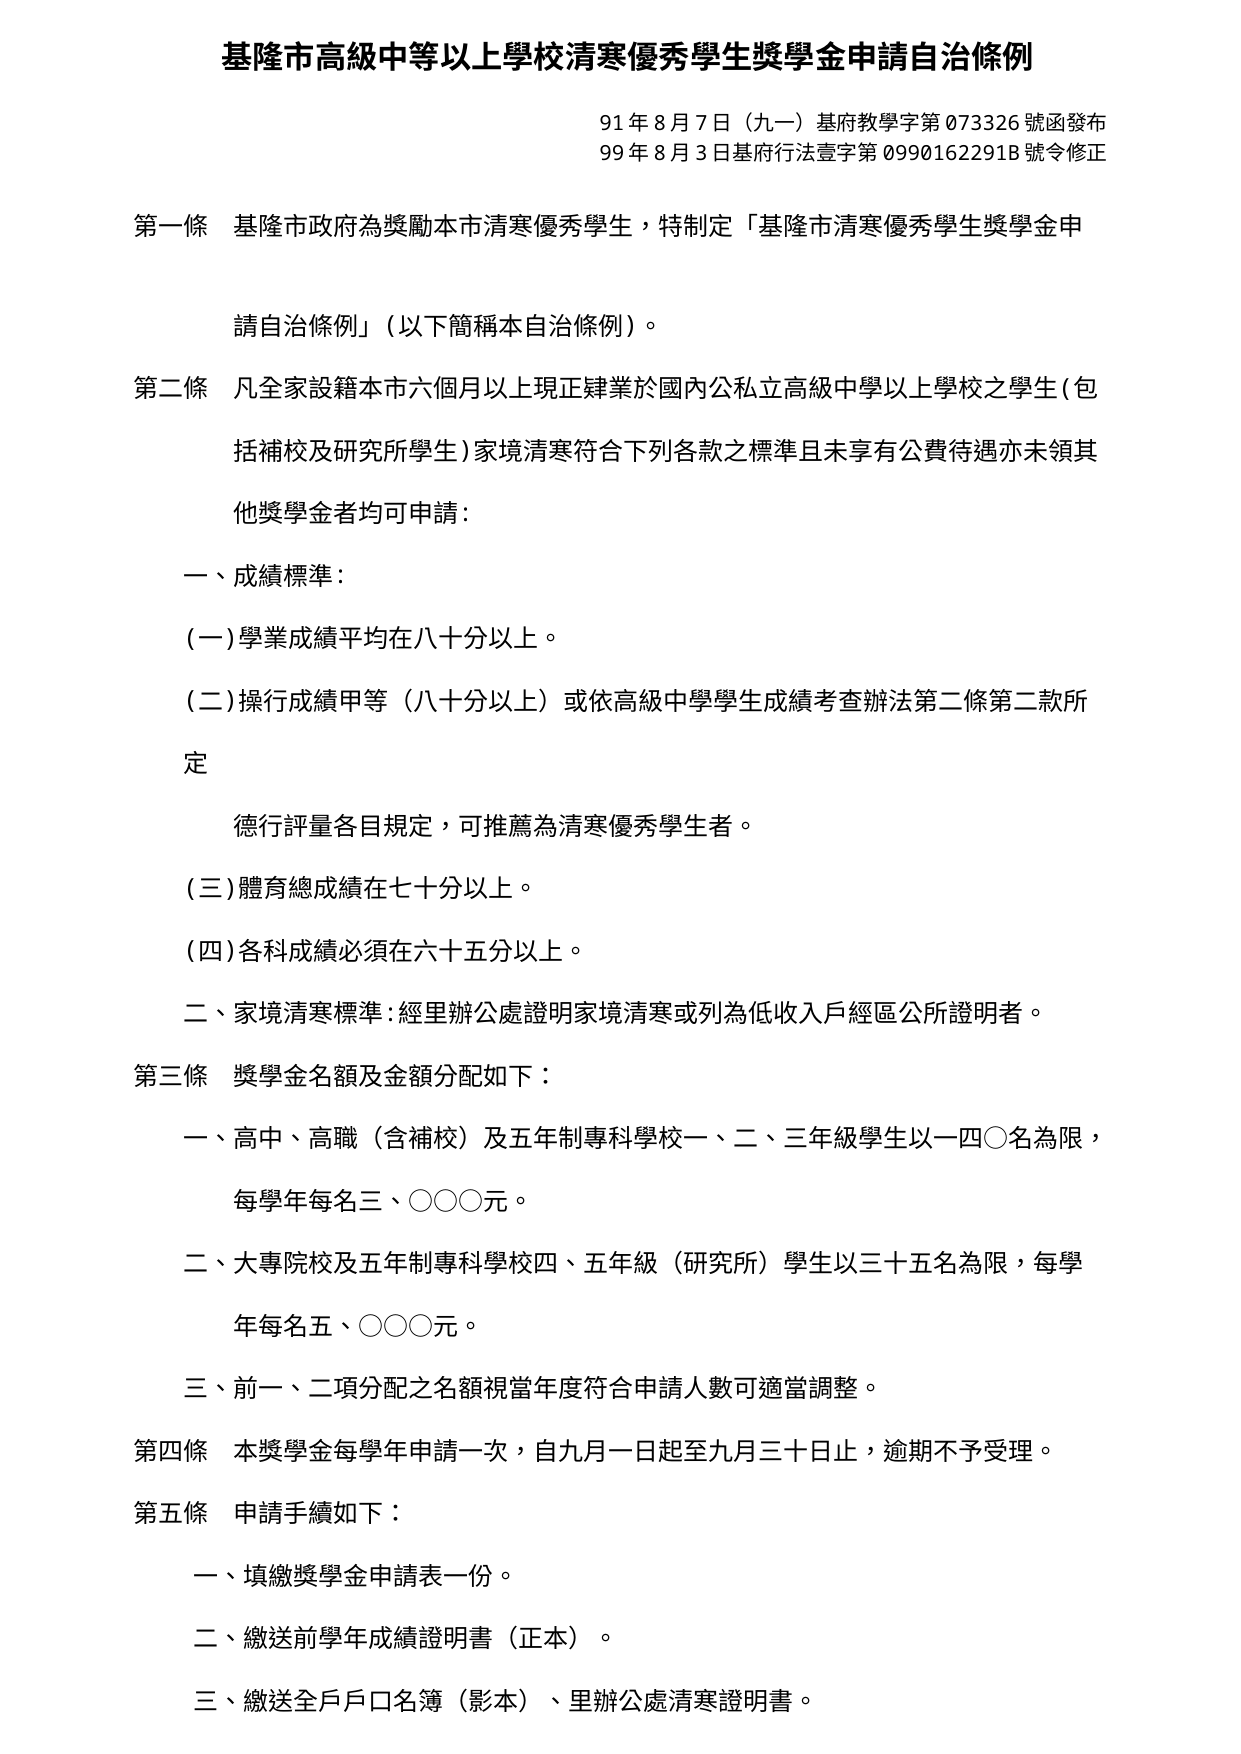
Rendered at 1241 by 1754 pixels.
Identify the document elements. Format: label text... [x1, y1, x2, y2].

text 基隆市高級中等以上學校清寒優秀學生獎學金申請自治條例 [133, 33, 1107, 78]
text 二、大專院校及五年制專科學校四、五年級（研究所）學生以三十五名為限，每學年每名五、○○○元。 [183, 1220, 1107, 1345]
text 一、成績標準: (一)學業成績平均在八十分以上。 (二)操行成績甲等（八十分以上）或依高級中學學生成績考查辦法第二條第二款所定 [183, 533, 1107, 783]
text 99年8月3日基府行法壹字第0990162291B號令修正 [133, 137, 1107, 167]
text 第四條 本獎學金每學年申請一次，自九月一日起至九月三十日止，逾期不予受理。 第五條 申請手續如下： 一、填繳獎學金申請表一份。 二、繳送前學年成績證明書（正本）。 三、繳送全戶戶口名簿（影本）、里辦公處清寒證明書。 [133, 1408, 1107, 1720]
text 一、高中、高職（含補校）及五年制專科學校一、二、三年級學生以一四○名為限，每學年每名三、○○○元。 [183, 1095, 1107, 1220]
text 德行評量各目規定，可推薦為清寒優秀學生者。 [170, 783, 1107, 845]
text 91年8月7日（九一）基府教學字第073326號函發布 [133, 106, 1107, 137]
text 第三條 獎學金名額及金額分配如下： [133, 1033, 1107, 1095]
text 三、前一、二項分配之名額視當年度符合申請人數可適當調整。 [183, 1345, 1107, 1408]
text 括補校及研究所學生)家境清寒符合下列各款之標準且未享有公費待遇亦未領其他獎學金者均可申請: [233, 408, 1107, 533]
text 第一條 基隆市政府為獎勵本市清寒優秀學生，特制定「基隆市清寒優秀學生獎學金申 [133, 167, 1107, 243]
text 請自治條例」(以下簡稱本自治條例)。 第二條 凡全家設籍本市六個月以上現正肄業於國內公私立高級中學以上學校之學生(包 [133, 283, 1107, 408]
text (三)體育總成績在七十分以上。 (四)各科成績必須在六十五分以上。 二、家境清寒標準:經里辦公處證明家境清寒或列為低收入戶經區公所證明者。 [183, 845, 1107, 1033]
